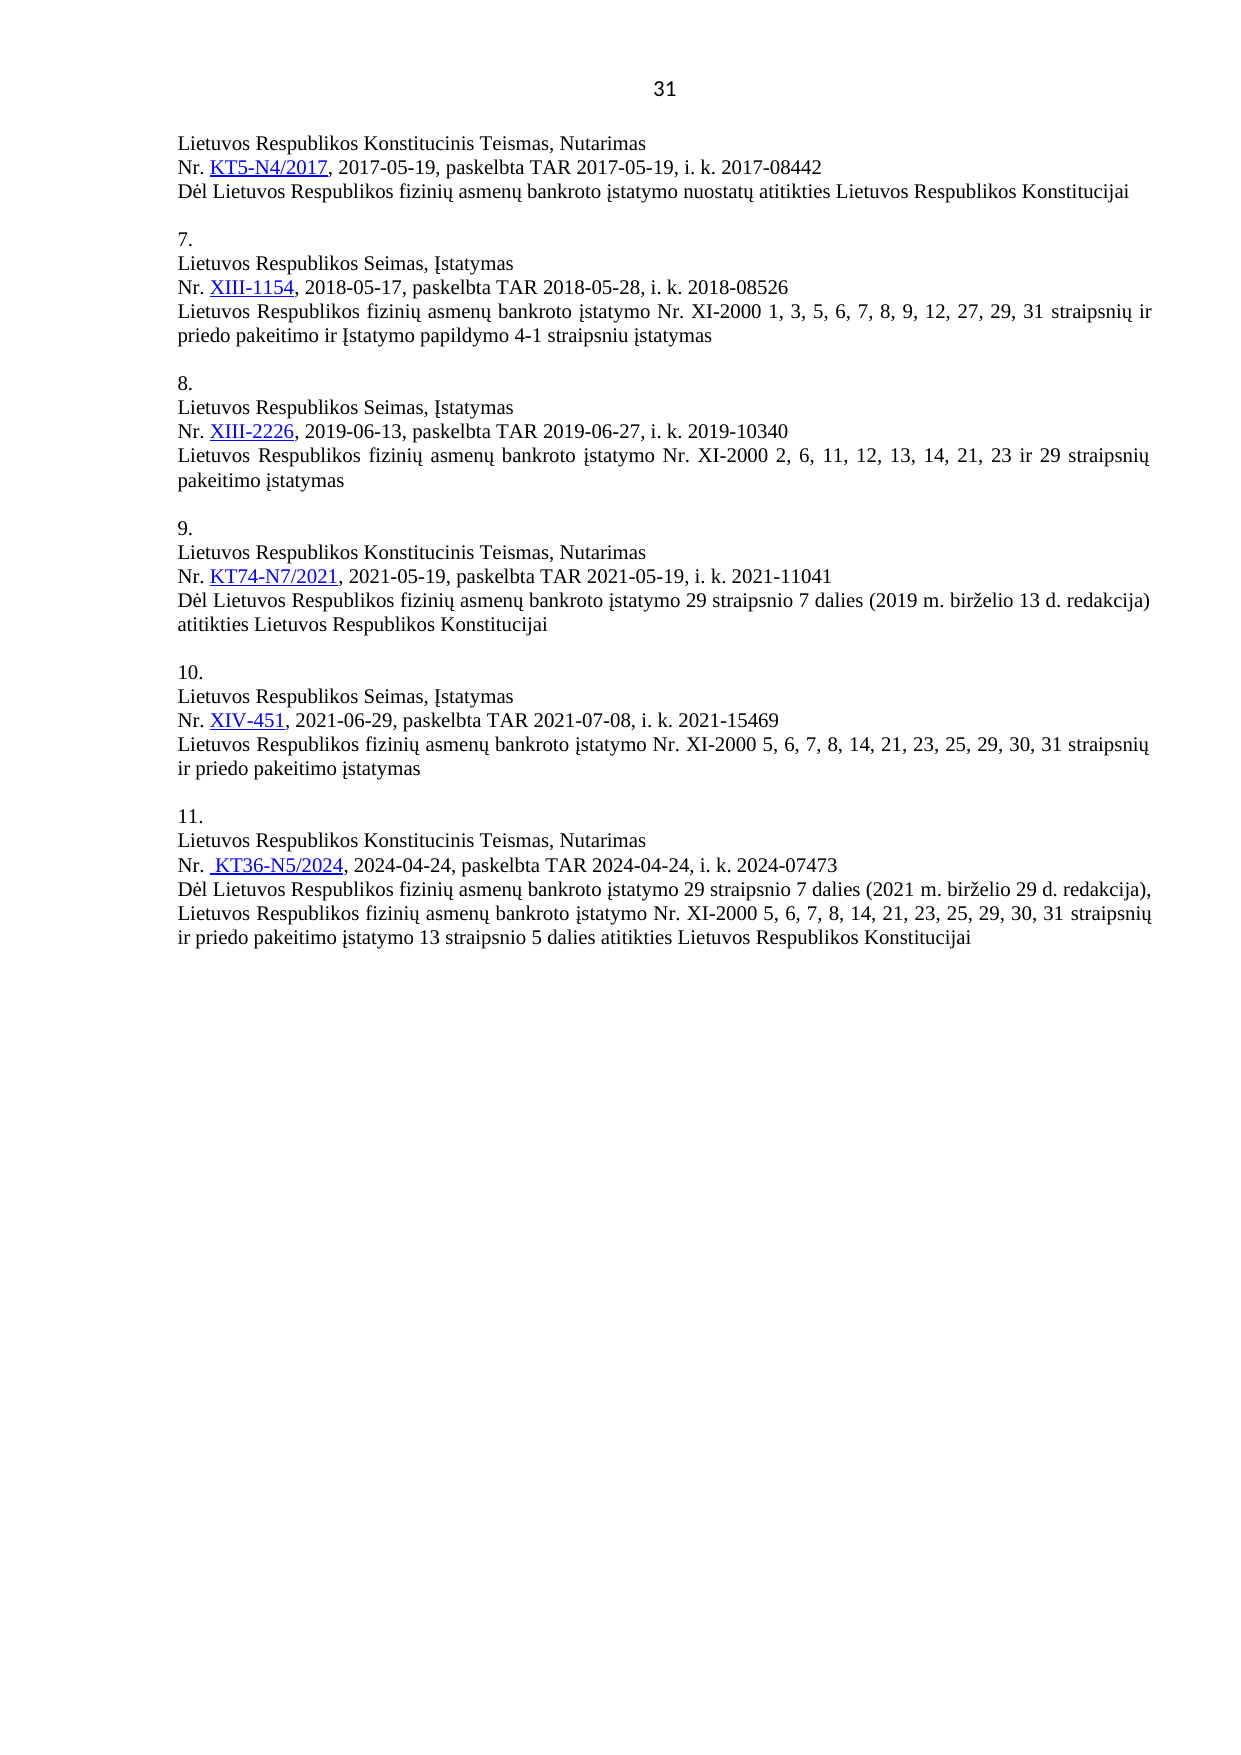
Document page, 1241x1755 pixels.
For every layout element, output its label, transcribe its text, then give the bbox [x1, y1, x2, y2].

text Lietuvos Respublikos fizinių asmenų bankroto įstatymo Nr. XI-2000 1, 3, 5, 6, 7, 8, 9, 12, 27, 29, 31 straipsnių ir priedo pakeitimo ir Įstatymo papildymo 4-1 straipsniu įstatymas [177, 299, 1152, 347]
text Lietuvos Respublikos Konstitucinis Teismas, Nutarimas [177, 540, 1152, 564]
text Lietuvos Respublikos fizinių asmenų bankroto įstatymo Nr. XI-2000 2, 6, 11, 12, 13, 14, 21, 23 ir 29 straipsnių pakeitimo įstatymas [177, 443, 1152, 492]
text Lietuvos Respublikos Konstitucinis Teismas, Nutarimas [177, 828, 1152, 852]
text 10. [177, 660, 1152, 684]
text Nr. XIII-2226, 2019-06-13, paskelbta TAR 2019-06-27, i. k. 2019-10340 [177, 419, 1152, 443]
text Lietuvos Respublikos Seimas, Įstatymas [177, 684, 1152, 708]
text Nr. XIII-1154, 2018-05-17, paskelbta TAR 2018-05-28, i. k. 2018-08526 [177, 275, 1152, 299]
text Nr. KT36-N5/2024, 2024-04-24, paskelbta TAR 2024-04-24, i. k. 2024-07473 [177, 852, 1152, 877]
text Nr. XIV-451, 2021-06-29, paskelbta TAR 2021-07-08, i. k. 2021-15469 [177, 708, 1152, 732]
text 9. [177, 516, 1152, 540]
text 7. [177, 227, 1152, 251]
text Lietuvos Respublikos Konstitucinis Teismas, Nutarimas [177, 131, 1152, 155]
text Nr. KT5-N4/2017, 2017-05-19, paskelbta TAR 2017-05-19, i. k. 2017-08442 [177, 155, 1152, 179]
text 11. [177, 804, 1152, 828]
text Lietuvos Respublikos fizinių asmenų bankroto įstatymo Nr. XI-2000 5, 6, 7, 8, 14, 21, 23, 25, 29, 30, 31 straipsnių ir priedo pakeitimo įstatymas [177, 732, 1152, 780]
text Dėl Lietuvos Respublikos fizinių asmenų bankroto įstatymo nuostatų atitikties Lietuvos Respublikos Konstitucijai [177, 179, 1152, 203]
text Nr. KT74-N7/2021, 2021-05-19, paskelbta TAR 2021-05-19, i. k. 2021-11041 [177, 564, 1152, 588]
text Lietuvos Respublikos Seimas, Įstatymas [177, 251, 1152, 275]
text Dėl Lietuvos Respublikos fizinių asmenų bankroto įstatymo 29 straipsnio 7 dalies (2021 m. birželio 29 d. redakcija), Lietuvos Respublikos fizinių asmenų bankroto įstatymo Nr. XI-2000 5, 6, 7, 8, 14, 21, 23, 25, 29, 30, 31 straipsnių ir priedo pakeitimo įstatymo 13 straipsnio 5 dalies atitikties Lietuvos Respublikos Konstitucijai [177, 877, 1152, 949]
text Dėl Lietuvos Respublikos fizinių asmenų bankroto įstatymo 29 straipsnio 7 dalies (2019 m. birželio 13 d. redakcija) atitikties Lietuvos Respublikos Konstitucijai [177, 588, 1152, 636]
text Lietuvos Respublikos Seimas, Įstatymas [177, 395, 1152, 419]
text 8. [177, 371, 1152, 395]
